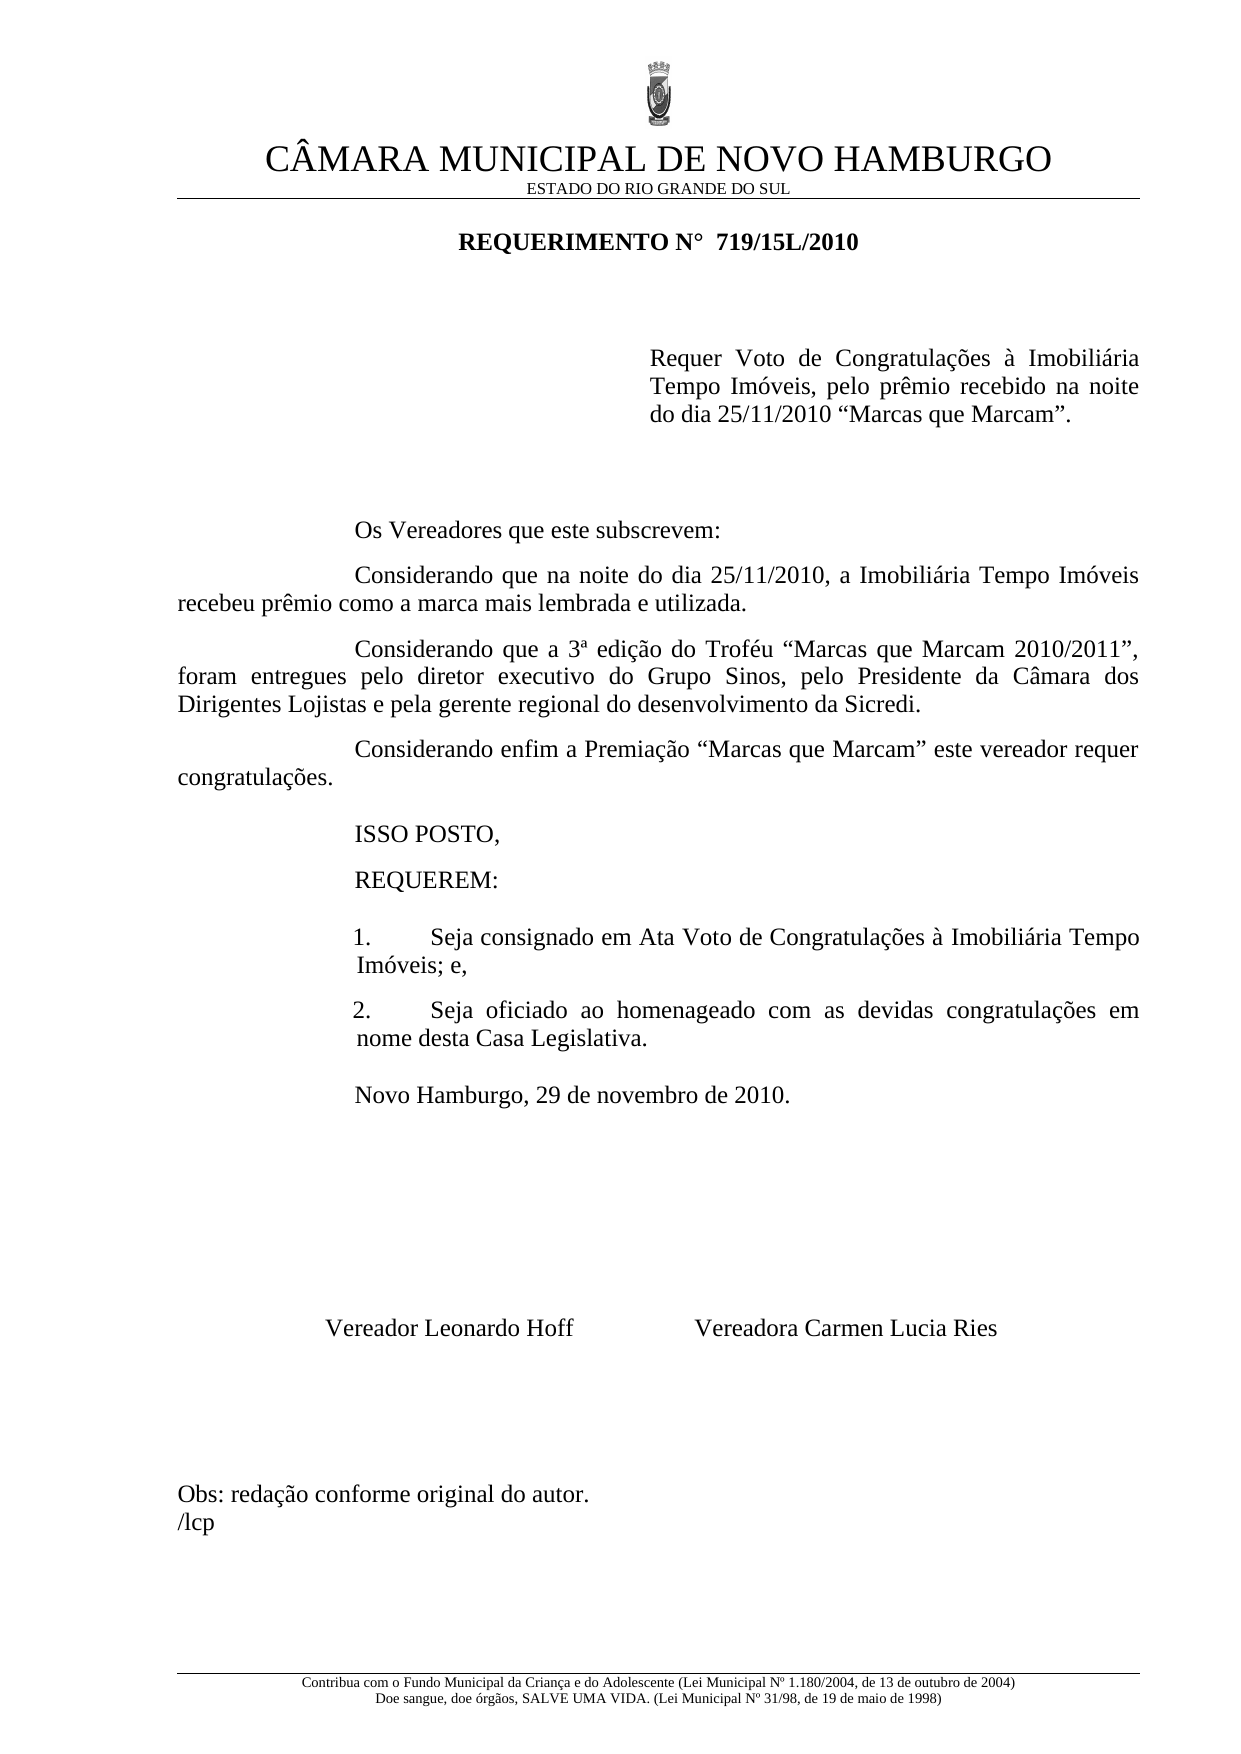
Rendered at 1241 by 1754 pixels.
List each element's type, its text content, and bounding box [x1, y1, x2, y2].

text Considerando que a 3ª edição do Troféu “Marcas que Marcam 2010/2011”, foram entregues pelo diretor executivo do Grupo Sinos, pelo Presidente da Câmara dos Dirigentes Lojistas e pela gerente regional do desenvolvimento da Sicredi. [177, 635, 1140, 718]
text Vereador Leonardo Hoff Vereadora Carmen Lucia Ries [177, 1314, 1140, 1341]
text Considerando que na noite do dia 25/11/2010, a Imobiliária Tempo Imóveis recebeu prêmio como a marca mais lembrada e utilizada. [177, 562, 1140, 617]
text Os Vereadores que este subscrevem: [177, 516, 1140, 544]
text /lcp [177, 1508, 1140, 1535]
text 2. Seja oficiado ao homenageado com as devidas congratulações em nome desta Casa Legislativa. [352, 996, 1140, 1052]
text Novo Hamburgo, 29 de novembro de 2010. [177, 1081, 1140, 1109]
text 1. Seja consignado em Ata Voto de Congratulações à Imobiliária Tempo Imóveis; e, [352, 923, 1140, 978]
text Obs: redação conforme original do autor. [177, 1480, 1140, 1508]
text Requer Voto de Congratulações à Imobiliária Tempo Imóveis, pelo prêmio recebido na noite do dia 25/11/2010 “Marcas que Marcam”. [649, 344, 1140, 428]
text Considerando enfim a Premiação “Marcas que Marcam” este vereador requer congratulações. [177, 736, 1140, 791]
title REQUERIMENTO N° 719/15L/2010 [177, 228, 1140, 256]
text ISSO POSTO, [177, 821, 1140, 848]
text REQUEREM: [177, 866, 1140, 894]
